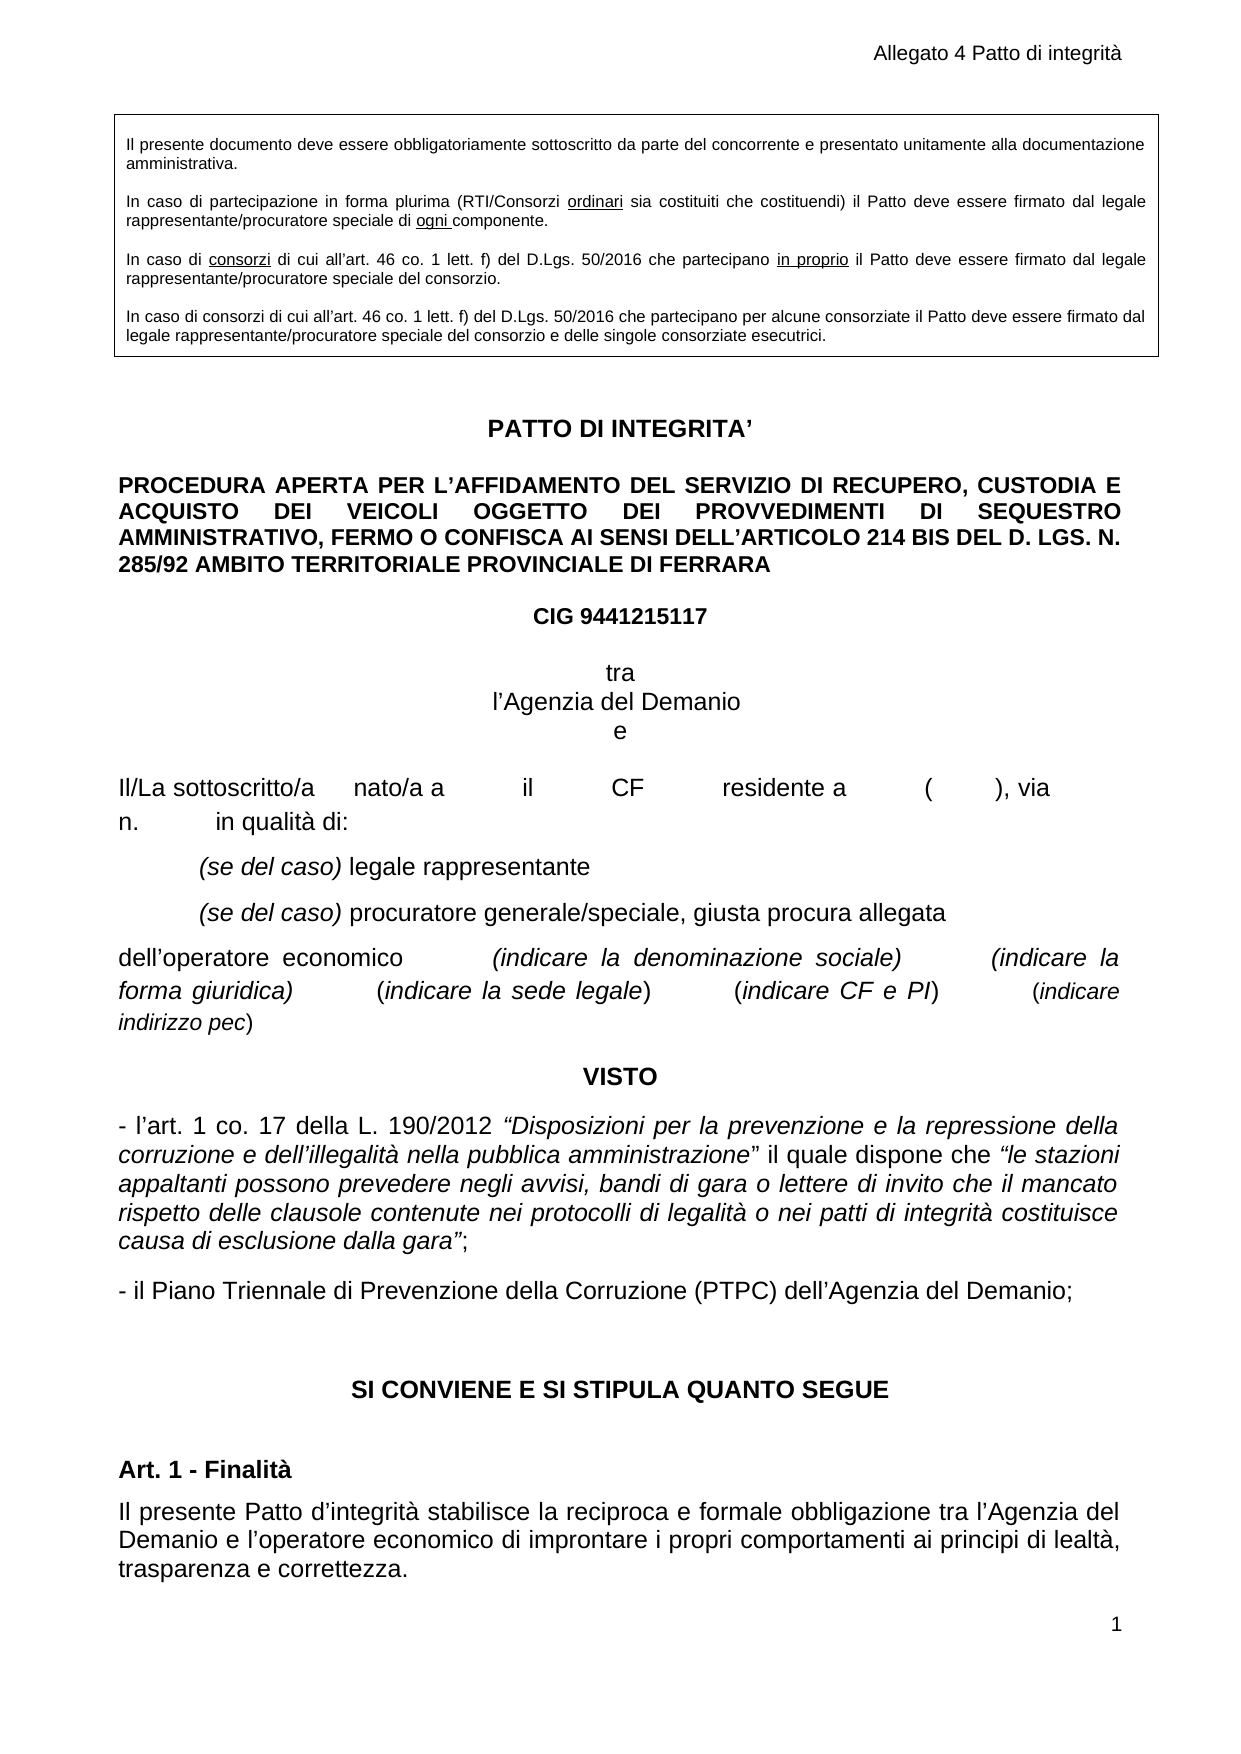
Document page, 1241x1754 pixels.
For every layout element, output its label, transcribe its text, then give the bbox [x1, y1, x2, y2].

text PROCEDURA APERTA PER L’AFFIDAMENTO DEL SERVIZIO DI RECUPERO, CUSTODIA E ACQUISTO DEI VEICOLI OGGETTO DEI PROVVEDIMENTI DI SEQUESTRO AMMINISTRATIVO, FERMO O CONFISCA AI SENSI DELL’ARTICOLO 214 BIS DEL D. LGS. N. 285/92 AMBITO TERRITORIALE PROVINCIALE DI FERRARA [118, 472, 1122, 577]
text (se del caso) legale rappresentante [192, 852, 1122, 881]
text e [118, 716, 1122, 745]
text dell’operatore economico (indicare la denominazione sociale) (indicare la forma giuridica) (indicare la sede legale) (indicare CF e PI) (indicare indirizzo pec) [118, 943, 1122, 1035]
text PATTO DI INTEGRITA’ [118, 414, 1122, 443]
text - l’art. 1 co. 17 della L. 190/2012 “Disposizioni per la prevenzione e la repressione della corruzione e dell’illegalità nella pubblica amministrazione” il quale dispone che “le stazioni appaltanti possono prevedere negli avvisi, bandi di gara o lettere di invito che il mancato rispetto delle clausole contenute nei protocolli di legalità o nei patti di integrità costituisce causa di esclusione dalla gara”; [118, 1111, 1122, 1255]
text - il Piano Triennale di Prevenzione della Corruzione (PTPC) dell’Agenzia del Demanio; [118, 1276, 1122, 1305]
text Il/La sottoscritto/a nato/a a il CF residente a ( ), via n. in qualità di: [118, 773, 1122, 835]
text SI CONVIENE E SI STIPULA QUANTO SEGUE [118, 1375, 1122, 1404]
text (se del caso) procuratore generale/speciale, giusta procura allegata [192, 897, 1122, 926]
text Art. 1 - Finalità [118, 1456, 1122, 1484]
table_header Il presente documento deve essere obbligatoriamente sottoscritto da parte del concorrente e presentato unitamente alla documentazione amministrativa. In caso di partecipazione in forma plurima (RTI/Consorzi ordinari sia costituiti che costituendi) il Patto deve essere firmato dal legale rappresentante/procuratore speciale di ogni componente. In caso di consorzi di cui all’art. 46 co. 1 lett. f) del D.Lgs. 50/2016 che partecipano in proprio il Patto deve essere firmato dal legale rappresentante/procuratore speciale del consorzio. In caso di consorzi di cui all’art. 46 co. 1 lett. f) del D.Lgs. 50/2016 che partecipano per alcune consorziate il Patto deve essere firmato dal legale rappresentante/procuratore speciale del consorzio e delle singole consorziate esecutrici. [115, 115, 1158, 356]
text VISTO [118, 1062, 1122, 1091]
text tra [118, 658, 1122, 687]
text Il presente Patto d’integrità stabilisce la reciproca e formale obbligazione tra l’Agenzia del Demanio e l’operatore economico di improntare i propri comportamenti ai principi di lealtà, trasparenza e correttezza. [118, 1497, 1122, 1583]
text CIG 9441215117 [118, 603, 1122, 630]
text l’Agenzia del Demanio [118, 687, 1122, 716]
